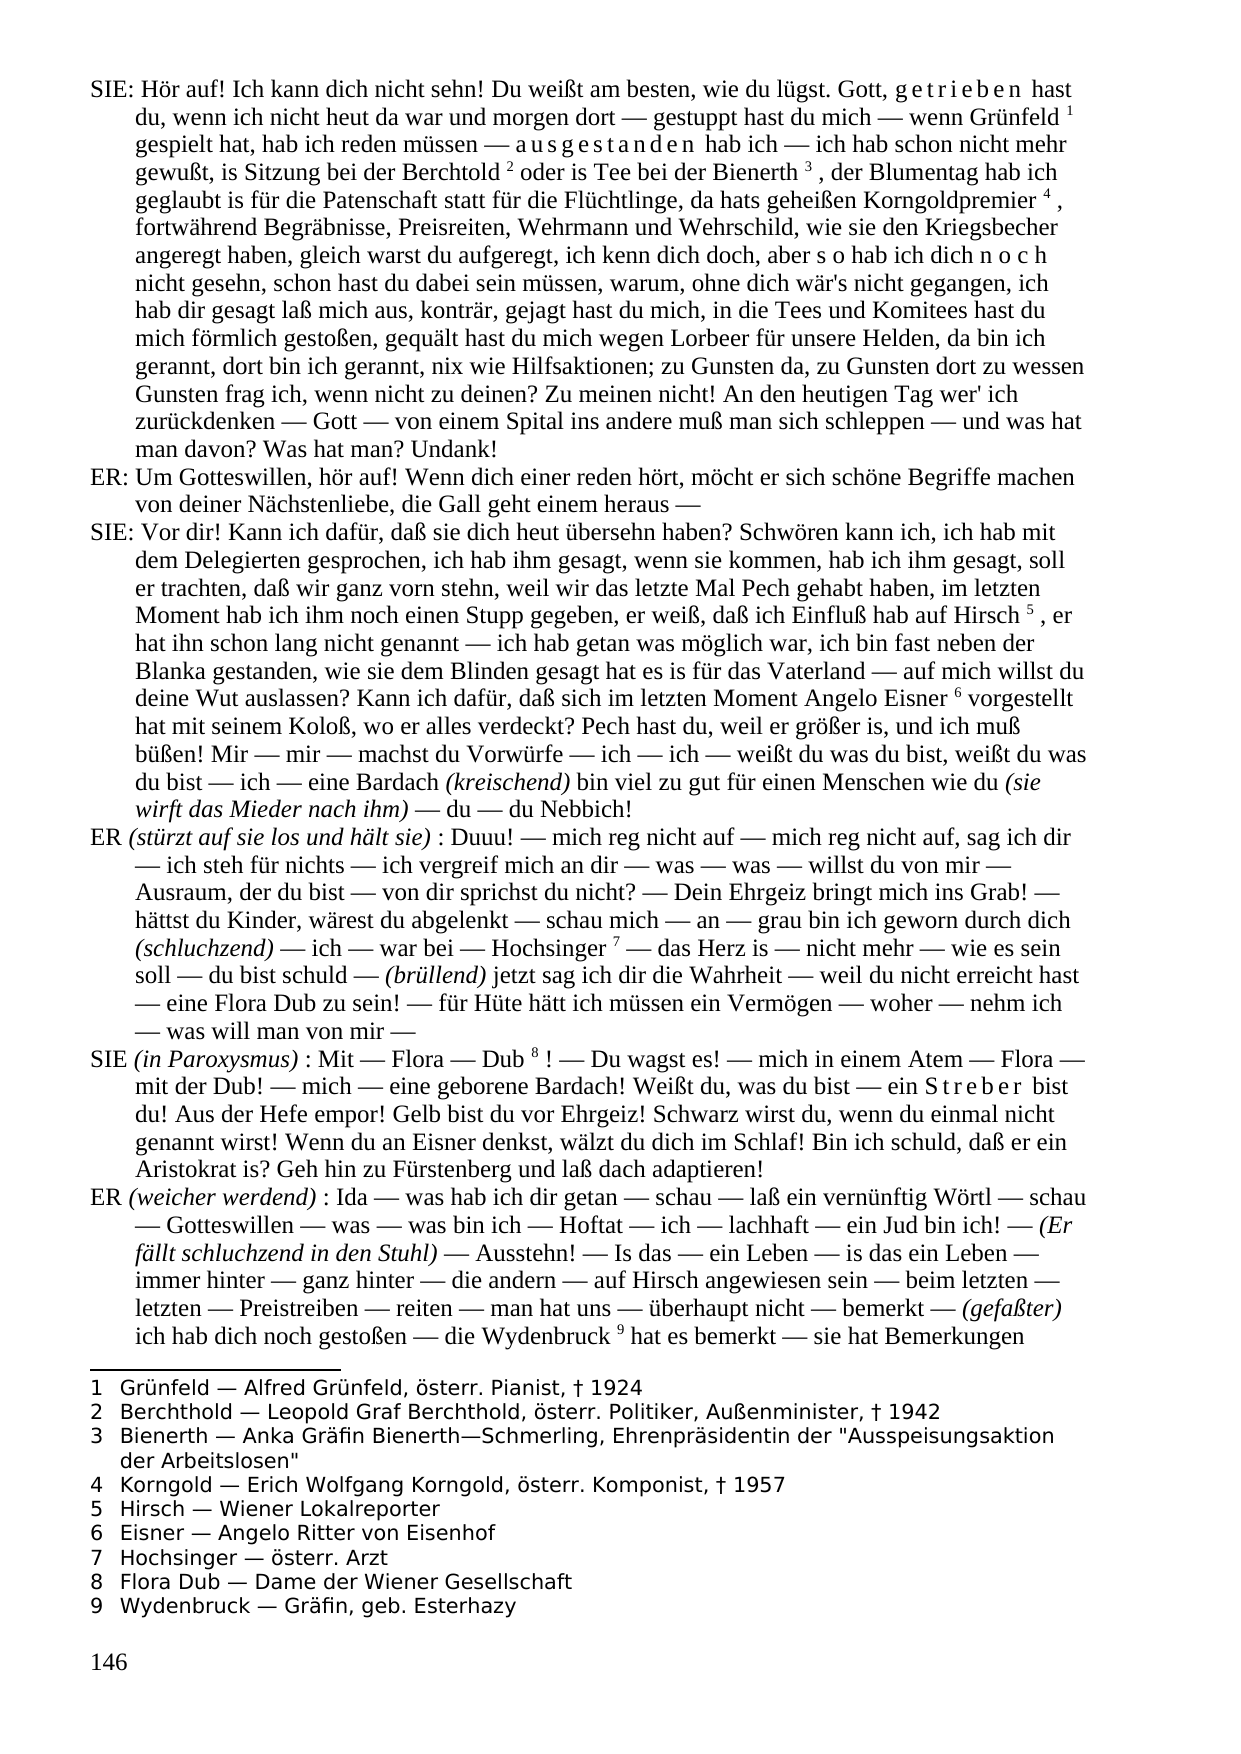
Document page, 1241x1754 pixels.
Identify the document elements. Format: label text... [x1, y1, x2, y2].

text Grünfeld — Alfred Grünfeld, österr. Pianist, † 1924 [90, 1376, 1091, 1400]
text Berchthold — Leopold Graf Berchthold, österr. Politiker, Außenminister, † 1942 [90, 1400, 1091, 1424]
text Eisner — Angelo Ritter von Eisenhof [90, 1521, 1091, 1546]
text Wydenbruck — Gräfin, geb. Esterhazy [90, 1594, 1091, 1618]
text ER (weicher werdend) : Ida — was hab ich dir getan — schau — laß ein vernünftig Wörtl — schau — Gotteswillen — was — was bin ich — Hoftat — ich — lachhaft — ein Jud bin ich! — (Er fällt schluchzend in den Stuhl) — Ausstehn! — Is das — ein Leben — is das ein Leben — immer hinter — ganz hinter — die andern — auf Hirsch angewiesen sein — beim letzten — letzten — Preistreiben — reiten — man hat uns — überhaupt nicht — bemerkt — (gefaßter) ich hab dich noch gestoßen — die Wydenbruck hat es bemerkt — sie hat Bemerkungen [90, 1183, 1091, 1349]
text Flora Dub — Dame der Wiener Gesellschaft [90, 1570, 1091, 1594]
text ER (stürzt auf sie los und hält sie) : Duuu! — mich reg nicht auf — mich reg nicht auf, sag ich dir — ich steh für nichts — ich vergreif mich an dir — was — was — willst du von mir — Ausraum, der du bist — von dir sprichst du nicht? — Dein Ehrgeiz bringt mich ins Grab! — hättst du Kinder, wärest du abgelenkt — schau mich — an — grau bin ich geworn durch dich (schluchzend) — ich — war bei — Hochsinger — das Herz is — nicht mehr — wie es sein soll — du bist schuld — (brüllend) jetzt sag ich dir die Wahrheit — weil du nicht erreicht hast — eine Flora Dub zu sein! — für Hüte hätt ich müssen ein Vermögen — woher — nehm ich — was will man von mir — [90, 823, 1091, 1045]
text ER: Um Gotteswillen, hör auf! Wenn dich einer reden hört, möcht er sich schöne Begriffe machen von deiner Nächstenliebe, die Gall geht einem heraus — [90, 463, 1091, 518]
text SIE: Hör auf! Ich kann dich nicht sehn! Du weißt am besten, wie du lügst. Gott, getrieben hast du, wenn ich nicht heut da war und morgen dort — gestuppt hast du mich — wenn Grünfeld gespielt hat, hab ich reden müssen — ausgestanden hab ich — ich hab schon nicht mehr gewußt, is Sitzung bei der Berchtold oder is Tee bei der Bienerth , der Blumentag hab ich geglaubt is für die Patenschaft statt für die Flüchtlinge, da hats geheißen Korngoldpremier , fortwährend Begräbnisse, Preisreiten, Wehrmann und Wehrschild, wie sie den Kriegsbecher angeregt haben, gleich warst du aufgeregt, ich kenn dich doch, aber s o hab ich dich n o c h nicht gesehn, schon hast du dabei sein müssen, warum, ohne dich wär's nicht gegangen, ich hab dir gesagt laß mich aus, konträr, gejagt hast du mich, in die Tees und Komitees hast du mich förmlich gestoßen, gequält hast du mich wegen Lorbeer für unsere Helden, da bin ich gerannt, dort bin ich gerannt, nix wie Hilfsaktionen; zu Gunsten da, zu Gunsten dort zu wessen Gunsten frag ich, wenn nicht zu deinen? Zu meinen nicht! An den heutigen Tag wer' ich zurückdenken — Gott — von einem Spital ins andere muß man sich schleppen — und was hat man davon? Was hat man? Undank! [90, 75, 1091, 463]
text Bienerth — Anka Gräfin Bienerth—Schmerling, Ehrenpräsidentin der "Ausspeisungsaktion der Arbeitslosen" [90, 1424, 1091, 1473]
text Hirsch — Wiener Lokalreporter [90, 1497, 1091, 1521]
text Korngold — Erich Wolfgang Korngold, österr. Komponist, † 1957 [90, 1473, 1091, 1497]
text SIE (in Paroxysmus) : Mit — Flora — Dub ! — Du wagst es! — mich in einem Atem — Flora — mit der Dub! — mich — eine geborene Bardach! Weißt du, was du bist — ein Streber bist du! Aus der Hefe empor! Gelb bist du vor Ehrgeiz! Schwarz wirst du, wenn du einmal nicht genannt wirst! Wenn du an Eisner denkst, wälzt du dich im Schlaf! Bin ich schuld, daß er ein Aristokrat is? Geh hin zu Fürstenberg und laß dach adaptieren! [90, 1045, 1091, 1183]
text SIE: Vor dir! Kann ich dafür, daß sie dich heut übersehn haben? Schwören kann ich, ich hab mit dem Delegierten gesprochen, ich hab ihm gesagt, wenn sie kommen, hab ich ihm gesagt, soll er trachten, daß wir ganz vorn stehn, weil wir das letzte Mal Pech gehabt haben, im letzten Moment hab ich ihm noch einen Stupp gegeben, er weiß, daß ich Einfluß hab auf Hirsch , er hat ihn schon lang nicht genannt — ich hab getan was möglich war, ich bin fast neben der Blanka gestanden, wie sie dem Blinden gesagt hat es is für das Vaterland — auf mich willst du deine Wut auslassen? Kann ich dafür, daß sich im letzten Moment Angelo Eisner vorgestellt hat mit seinem Koloß, wo er alles verdeckt? Pech hast du, weil er größer is, und ich muß büßen! Mir — mir — machst du Vorwürfe — ich — ich — weißt du was du bist, weißt du was du bist — ich — eine Bardach (kreischend) bin viel zu gut für einen Menschen wie du (sie wirft das Mieder nach ihm) — du — du Nebbich! [90, 518, 1091, 823]
text Hochsinger — österr. Arzt [90, 1546, 1091, 1570]
